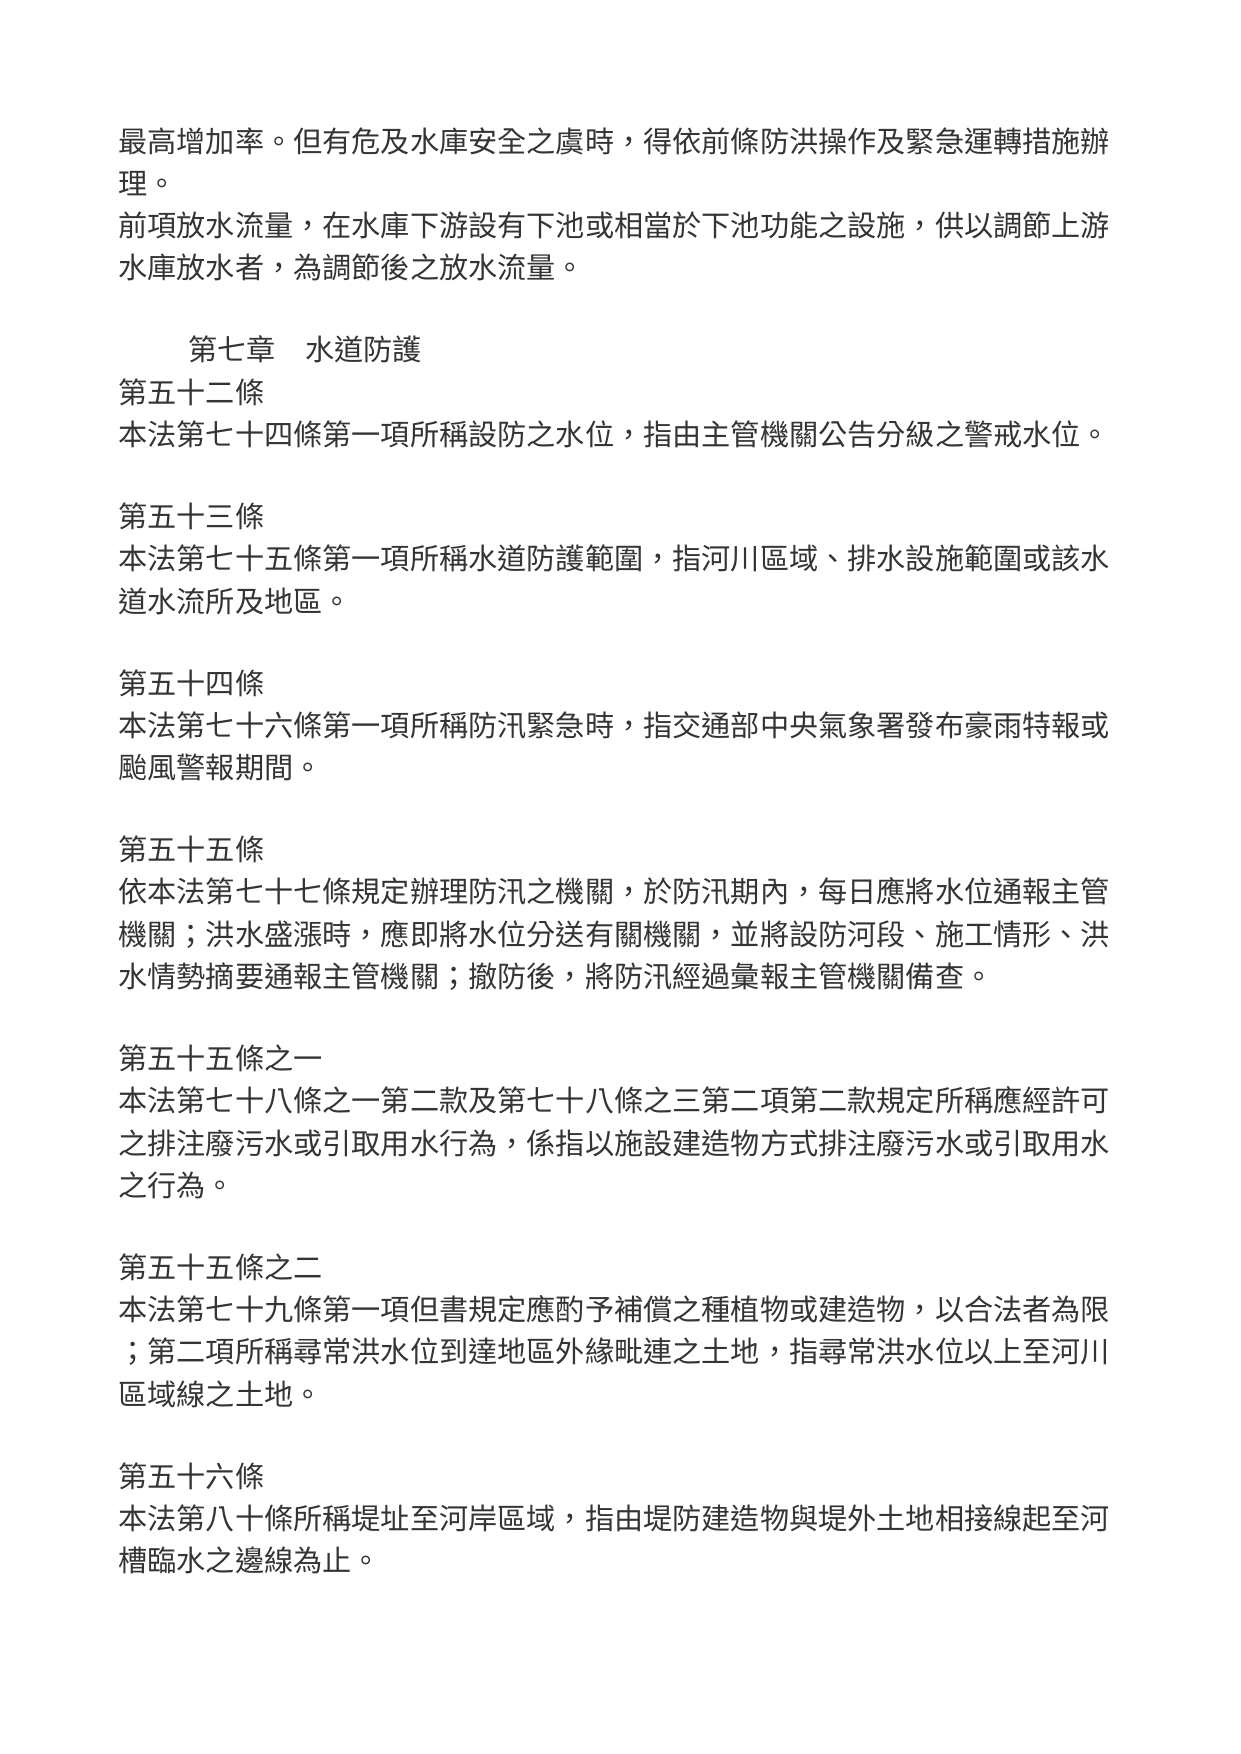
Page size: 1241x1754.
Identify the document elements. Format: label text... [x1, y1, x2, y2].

text 最高增加率。但有危及水庫安全之虞時，得依前條防洪操作及緊急運轉措施辦 理。 前項放水流量，在水庫下游設有下池或相當於下池功能之設施，供以調節上游 水庫放水者，為調節後之放水流量。 第七章 水道防護 第五十二條 本法第七十四條第一項所稱設防之水位，指由主管機關公告分級之警戒水位。 第五十三條 本法第七十五條第一項所稱水道防護範圍，指河川區域、排水設施範圍或該水 道水流所及地區。 第五十四條 本法第七十六條第一項所稱防汛緊急時，指交通部中央氣象署發布豪雨特報或 颱風警報期間。 第五十五條 依本法第七十七條規定辦理防汛之機關，於防汛期內，每日應將水位通報主管 機關；洪水盛漲時，應即將水位分送有關機關，並將設防河段、施工情形、洪 水情勢摘要通報主管機關；撤防後，將防汛經過彙報主管機關備查。 第五十五條之一 本法第七十八條之一第二款及第七十八條之三第二項第二款規定所稱應經許可 之排注廢污水或引取用水行為，係指以施設建造物方式排注廢污水或引取用水 之行為。 第五十五條之二 本法第七十九條第一項但書規定應酌予補償之種植物或建造物，以合法者為限 ；第二項所稱尋常洪水位到達地區外緣毗連之土地，指尋常洪水位以上至河川 區域線之土地。 第五十六條 本法第八十條所稱堤址至河岸區域，指由堤防建造物與堤外土地相接線起至河 槽臨水之邊線為止。 [118, 118, 1122, 1620]
